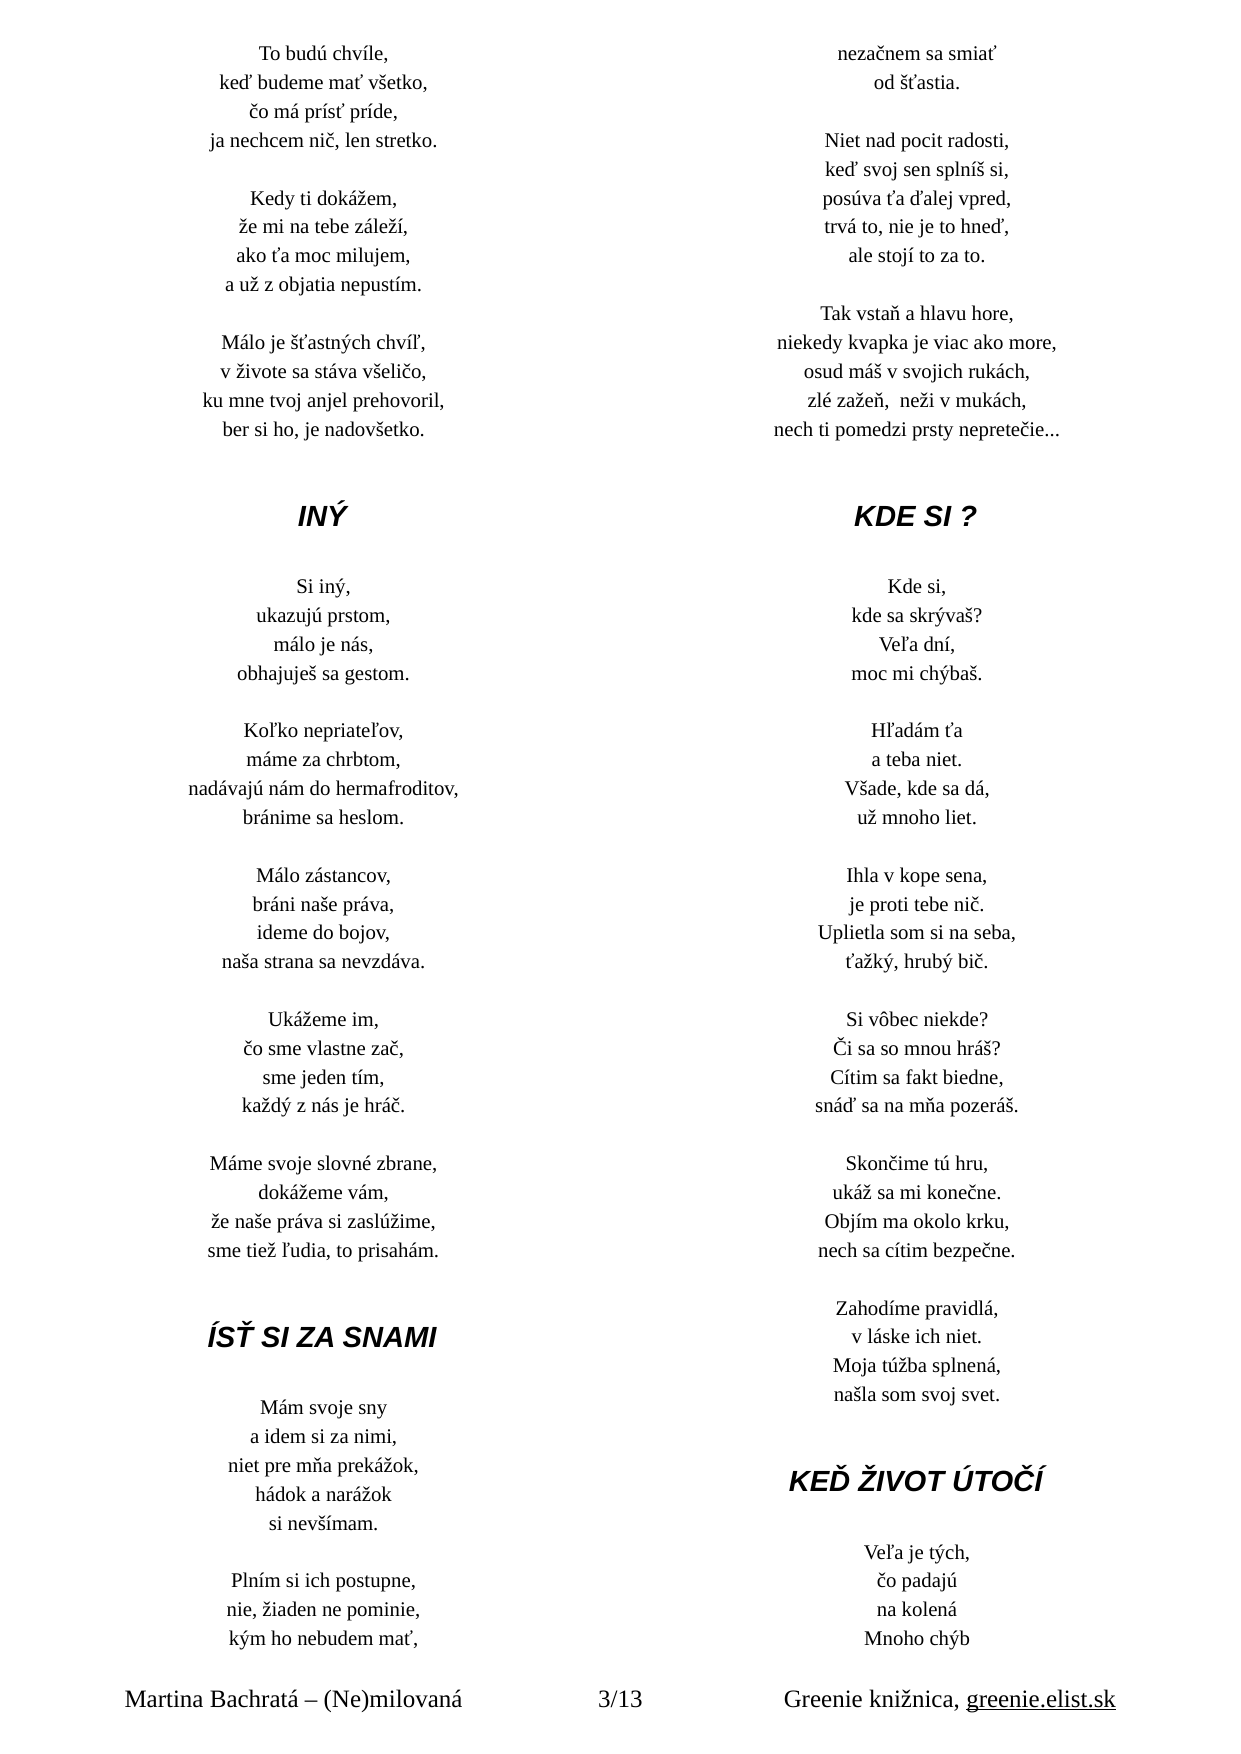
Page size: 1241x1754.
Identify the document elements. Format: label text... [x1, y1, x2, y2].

text nech ti pomedzi prsty nepretečie... [635, 416, 1199, 441]
text sme tiež ľudia, to prisahám. [41, 1238, 605, 1262]
subtitle KDE SI ? [635, 499, 1199, 532]
text na kolená [635, 1597, 1199, 1621]
text Kde si, [635, 574, 1199, 598]
text ja nechcem nič, len stretko. [41, 128, 605, 152]
subtitle KEĎ ŽIVOT ÚTOČÍ [635, 1464, 1199, 1498]
text bráni naše práva, [41, 891, 605, 916]
text Uplietla som si na seba, [635, 920, 1199, 944]
text bránime sa heslom. [41, 805, 605, 829]
text zlé zažeň, neži v mukách, [635, 388, 1199, 412]
text Veľa je tých, [635, 1539, 1199, 1564]
text Si iný, [41, 574, 605, 598]
text posúva ťa ďalej vpred, [635, 186, 1199, 210]
text Skončime tú hru, [635, 1151, 1199, 1175]
text už mnoho liet. [635, 805, 1199, 829]
text Koľko nepriateľov, [41, 718, 605, 742]
text trvá to, nie je to hneď, [635, 214, 1199, 238]
text Ukážeme im, [41, 1007, 605, 1031]
text Si vôbec niekde? [635, 1007, 1199, 1031]
subtitle ÍSŤ SI ZA SNAMI [41, 1320, 605, 1354]
text Tak vstaň a hlavu hore, [635, 301, 1199, 325]
text čo sme vlastne zač, [41, 1036, 605, 1060]
text ukazujú prstom, [41, 603, 605, 627]
text Všade, kde sa dá, [635, 776, 1199, 800]
text snáď sa na mňa pozeráš. [635, 1093, 1199, 1117]
text ber si ho, je nadovšetko. [41, 416, 605, 441]
text Plním si ich postupne, [41, 1568, 605, 1592]
text a teba niet. [635, 747, 1199, 771]
text ukáž sa mi konečne. [635, 1180, 1199, 1204]
text Málo zástancov, [41, 863, 605, 887]
text že mi na tebe záleží, [41, 214, 605, 238]
text že naše práva si zaslúžime, [41, 1209, 605, 1233]
text našla som svoj svet. [635, 1382, 1199, 1406]
text nezačnem sa smiať [635, 41, 1199, 65]
text málo je nás, [41, 632, 605, 656]
text a už z objatia nepustím. [41, 272, 605, 296]
text ale stojí to za to. [635, 243, 1199, 267]
text ideme do bojov, [41, 920, 605, 944]
text Veľa dní, [635, 632, 1199, 656]
text si nevšímam. [41, 1511, 605, 1535]
text keď svoj sen splníš si, [635, 157, 1199, 181]
text Zahodíme pravidlá, [635, 1295, 1199, 1319]
text hádok a narážok [41, 1482, 605, 1506]
text Máme svoje slovné zbrane, [41, 1151, 605, 1175]
text nech sa cítim bezpečne. [635, 1238, 1199, 1262]
text ako ťa moc milujem, [41, 243, 605, 267]
text moc mi chýbaš. [635, 661, 1199, 685]
text ku mne tvoj anjel prehovoril, [41, 388, 605, 412]
text od šťastia. [635, 70, 1199, 94]
text čo padajú [635, 1568, 1199, 1592]
text každý z nás je hráč. [41, 1093, 605, 1117]
text sme jeden tím, [41, 1064, 605, 1089]
text Mnoho chýb [635, 1626, 1199, 1650]
subtitle INÝ [41, 499, 605, 532]
text Kedy ti dokážem, [41, 186, 605, 210]
text niekedy kvapka je viac ako more, [635, 330, 1199, 354]
text osud máš v svojich rukách, [635, 359, 1199, 383]
text niet pre mňa prekážok, [41, 1453, 605, 1477]
text a idem si za nimi, [41, 1424, 605, 1448]
text v živote sa stáva všeličo, [41, 359, 605, 383]
text keď budeme mať všetko, [41, 70, 605, 94]
text čo má prísť príde, [41, 99, 605, 123]
text Niet nad pocit radosti, [635, 128, 1199, 152]
text naša strana sa nevzdáva. [41, 949, 605, 973]
text nie, žiaden ne pominie, [41, 1597, 605, 1621]
text máme za chrbtom, [41, 747, 605, 771]
text nadávajú nám do hermafroditov, [41, 776, 605, 800]
text Mám svoje sny [41, 1395, 605, 1419]
text je proti tebe nič. [635, 891, 1199, 916]
text kde sa skrývaš? [635, 603, 1199, 627]
text v láske ich niet. [635, 1324, 1199, 1348]
text obhajuješ sa gestom. [41, 661, 605, 685]
text Objím ma okolo krku, [635, 1209, 1199, 1233]
text dokážeme vám, [41, 1180, 605, 1204]
text To budú chvíle, [41, 41, 605, 65]
text Cítim sa fakt biedne, [635, 1064, 1199, 1089]
text kým ho nebudem mať, [41, 1626, 605, 1650]
text Ihla v kope sena, [635, 863, 1199, 887]
text ťažký, hrubý bič. [635, 949, 1199, 973]
text Málo je šťastných chvíľ, [41, 330, 605, 354]
text Či sa so mnou hráš? [635, 1036, 1199, 1060]
text Moja túžba splnená, [635, 1353, 1199, 1377]
text Hľadám ťa [635, 718, 1199, 742]
